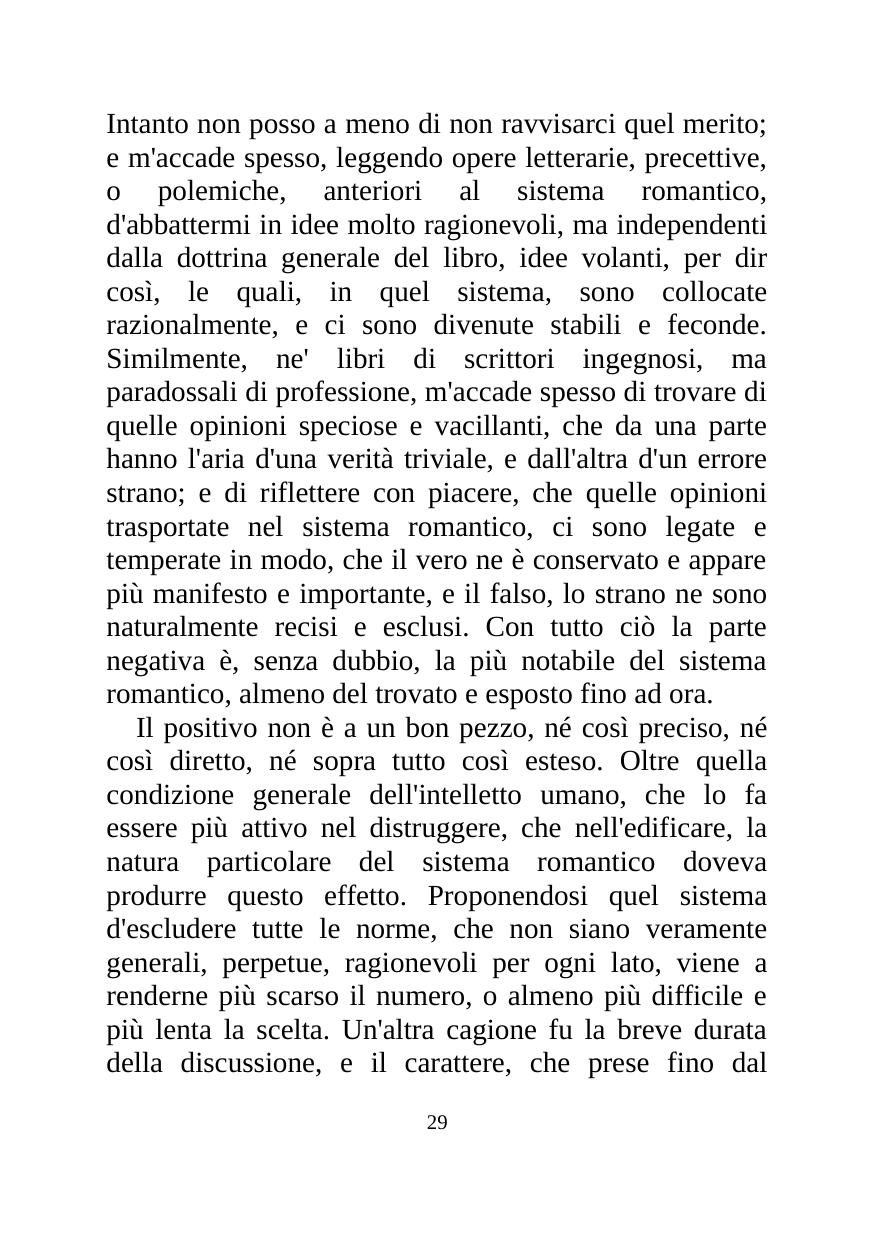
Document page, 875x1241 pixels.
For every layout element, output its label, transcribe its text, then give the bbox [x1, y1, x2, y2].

text Il positivo non è a un bon pezzo, né così preciso, né così diretto, né sopra tutto così esteso. Oltre quella condizione generale dell'intelletto umano, che lo fa essere più attivo nel distruggere, che nell'edificare, la natura particolare del sistema romantico doveva produrre questo effetto. Proponendosi quel sistema d'escludere tutte le norme, che non siano veramente generali, perpetue, ragionevoli per ogni lato, viene a renderne più scarso il numero, o almeno più difficile e più lenta la scelta. Un'altra cagione fu la breve durata della discussione, e il carattere, che prese fino dal [106, 710, 768, 1079]
text Intanto non posso a meno di non ravvisarci quel merito; e m'accade spesso, leggendo opere letterarie, precettive, o polemiche, anteriori al sistema romantico, d'abbattermi in idee molto ragionevoli, ma independenti dalla dottrina generale del libro, idee volanti, per dir così, le quali, in quel sistema, sono collocate razionalmente, e ci sono divenute stabili e feconde. Similmente, ne' libri di scrittori ingegnosi, ma paradossali di professione, m'accade spesso di trovare di quelle opinioni speciose e vacillanti, che da una parte hanno l'aria d'una verità triviale, e dall'altra d'un errore strano; e di riflettere con piacere, che quelle opinioni trasportate nel sistema romantico, ci sono legate e temperate in modo, che il vero ne è conservato e appare più manifesto e importante, e il falso, lo strano ne sono naturalmente recisi e esclusi. Con tutto ciò la parte negativa è, senza dubbio, la più notabile del sistema romantico, almeno del trovato e esposto fino ad ora. [106, 106, 768, 710]
